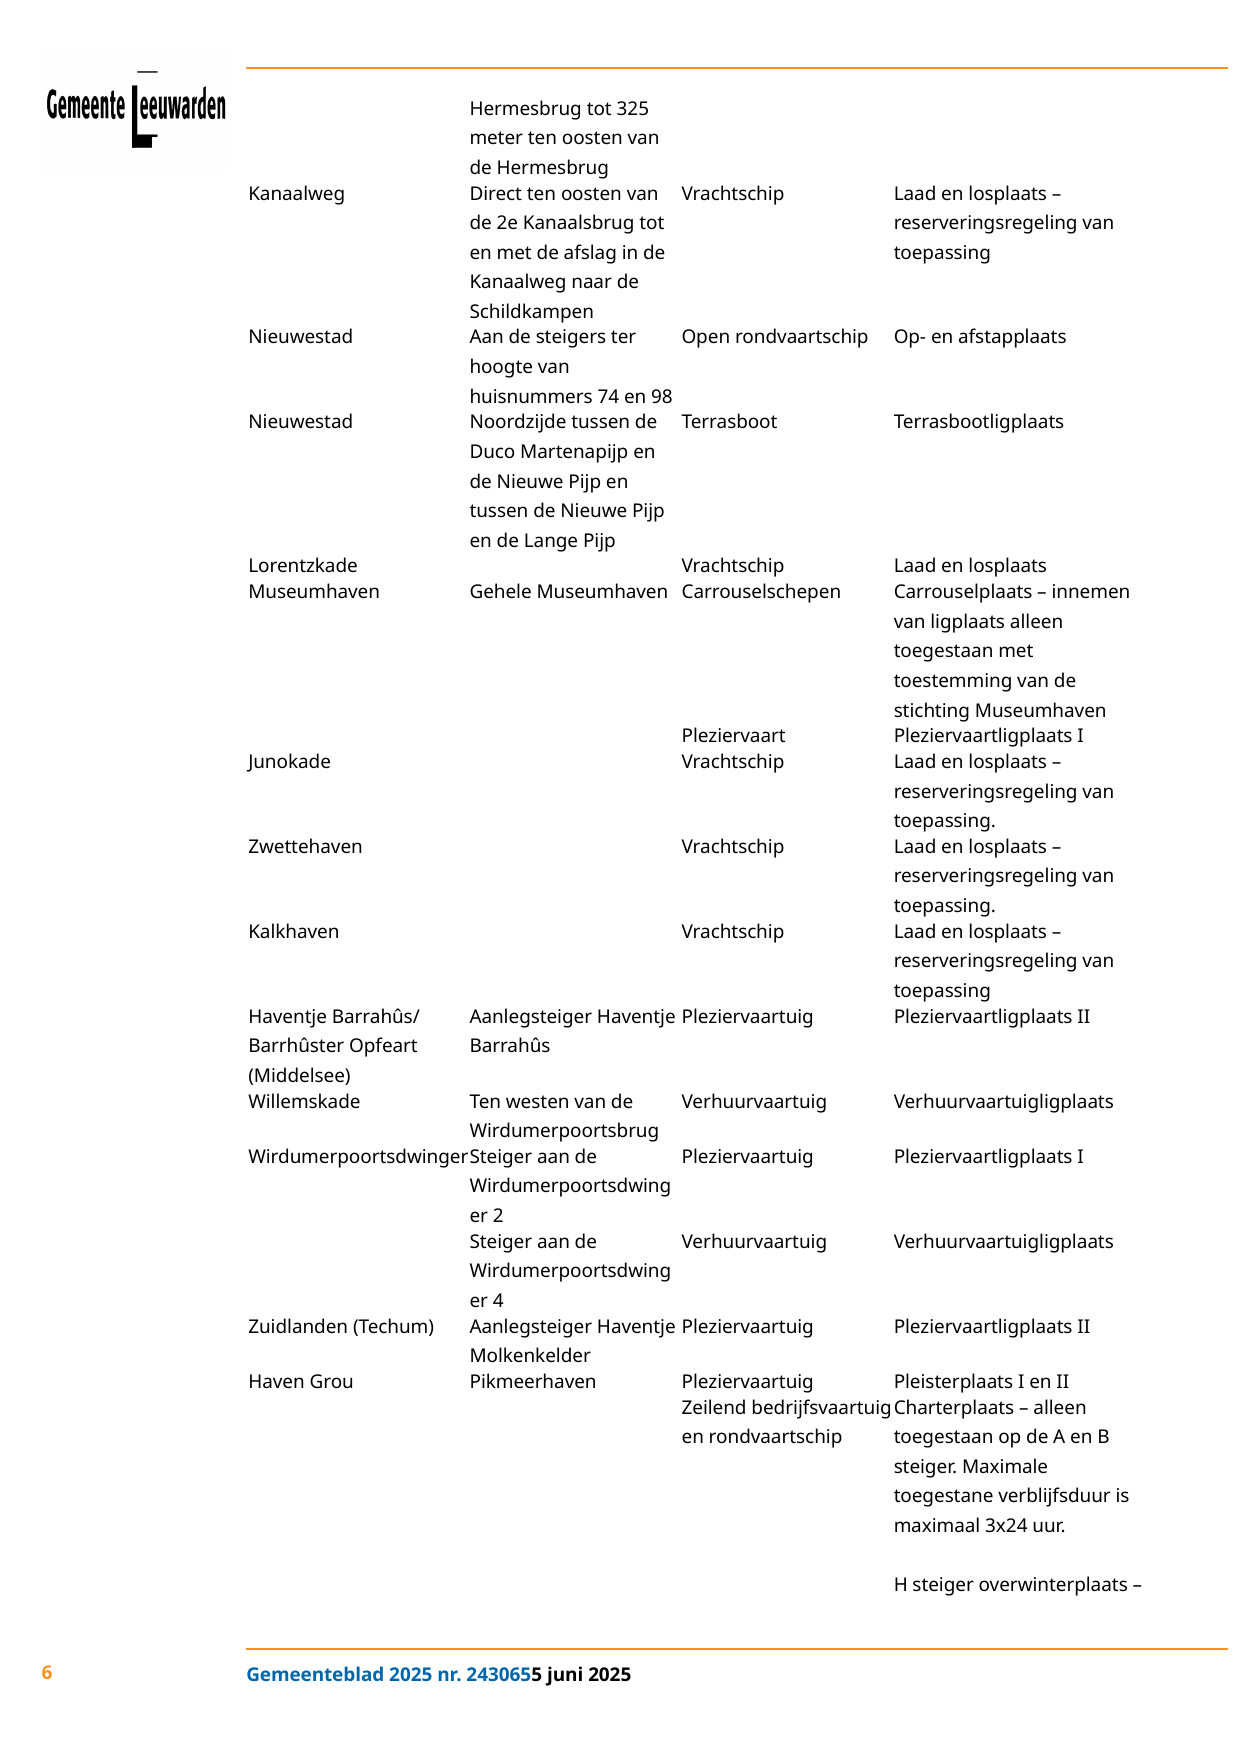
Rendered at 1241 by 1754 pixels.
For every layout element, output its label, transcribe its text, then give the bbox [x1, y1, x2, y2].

table_cell Nieuwestad [248, 324, 469, 409]
picture [41, 47, 231, 172]
table_cell Nieuwestad [248, 409, 469, 553]
table_cell Pleziervaartligplaats I [894, 1143, 1152, 1228]
table_cell Noordzijde tussen de Duco Martenapijp en de Nieuwe Pijp en tussen de Nieuwe Pijp en de Lange Pijp [469, 409, 681, 553]
table_cell Terrasbootligplaats [894, 409, 1152, 553]
table_cell Pleziervaartuig [681, 1003, 893, 1088]
table_cell Carrouselplaats – innemen van ligplaats alleen toegestaan met toestemming van de stichting Museumhaven [894, 579, 1152, 722]
table_cell Vrachtschip [681, 180, 893, 324]
table_cell [469, 553, 681, 578]
table_cell Verhuurvaartuigligplaats [894, 1228, 1152, 1313]
table_cell Ten westen van de Wirdumerpoortsbrug [469, 1088, 681, 1143]
table_cell Laad en losplaats – reserveringsregeling van toepassing [894, 180, 1152, 324]
table_cell Gehele Museumhaven [469, 579, 681, 748]
table_cell Verhuurvaartuig [681, 1228, 893, 1313]
table_cell Open rondvaartschip [681, 324, 893, 409]
table_cell Zuidlanden (Techum) [248, 1313, 469, 1368]
table_cell Zwettehaven [248, 833, 469, 918]
table_cell Pleziervaartuig [681, 1143, 893, 1228]
table_cell Junokade [248, 748, 469, 833]
table_cell Verhuurvaartuigligplaats [894, 1088, 1152, 1143]
table_cell Aanlegsteiger Haventje Barrahûs [469, 1003, 681, 1088]
table_cell Steiger aan de Wirdumerpoortsdwinger 4 [469, 1228, 681, 1313]
table_cell Pleziervaart [681, 723, 893, 748]
table_cell Kalkhaven [248, 918, 469, 1003]
table_cell [469, 918, 681, 1003]
table_cell Aan de steigers ter hoogte van huisnummers 74 en 98 [469, 324, 681, 409]
table_cell Pikmeerhaven [469, 1368, 681, 1597]
table_cell Haventje Barrahûs/ Barrhûster Opfeart (Middelsee) [248, 1003, 469, 1088]
table_cell Charterplaats – alleen toegestaan op de A en B steiger. Maximale toegestane verblijfsduur is maximaal 3x24 uur. H steiger overwinterplaats – [894, 1394, 1152, 1597]
table_cell Laad en losplaats [894, 553, 1152, 578]
table_cell Pleziervaartuig [681, 1368, 893, 1394]
table_cell Verhuurvaartuig [681, 1088, 893, 1143]
table_cell Pleziervaartuig [681, 1313, 893, 1368]
table_cell Laad en losplaats – reserveringsregeling van toepassing. [894, 833, 1152, 918]
table_cell Steiger aan de Wirdumerpoortsdwinger 2 [469, 1143, 681, 1228]
table_cell Vrachtschip [681, 918, 893, 1003]
table_cell Direct ten oosten van de 2e Kanaalsbrug tot en met de afslag in de Kanaalweg naar de Schildkampen [469, 180, 681, 324]
table_cell Hermesbrug tot 325 meter ten oosten van de Hermesbrug [469, 95, 681, 180]
table_cell Pleziervaartligplaats I [894, 723, 1152, 748]
table_cell Museumhaven [248, 579, 469, 748]
table_cell Aanlegsteiger Haventje Molkenkelder [469, 1313, 681, 1368]
table_cell Op- en afstapplaats [894, 324, 1152, 409]
table_cell [681, 95, 893, 180]
table_cell [894, 95, 1152, 180]
table_cell Laad en losplaats – reserveringsregeling van toepassing [894, 918, 1152, 1003]
table_cell Pleziervaartligplaats II [894, 1003, 1152, 1088]
table_cell Vrachtschip [681, 833, 893, 918]
table_cell Kanaalweg [248, 180, 469, 324]
table_cell [469, 833, 681, 918]
table_cell [248, 95, 469, 180]
table_cell Vrachtschip [681, 748, 893, 833]
table_cell Terrasboot [681, 409, 893, 553]
table_cell Carrouselschepen [681, 579, 893, 722]
table_cell [469, 748, 681, 833]
table_cell Wirdumerpoortsdwinger [248, 1143, 469, 1313]
table_cell Laad en losplaats – reserveringsregeling van toepassing. [894, 748, 1152, 833]
table_cell Lorentzkade [248, 553, 469, 578]
table_cell Vrachtschip [681, 553, 893, 578]
table_cell Zeilend bedrijfsvaartuig en rondvaartschip [681, 1394, 893, 1597]
table_cell Pleziervaartligplaats II [894, 1313, 1152, 1368]
table_cell Pleisterplaats I en II [894, 1368, 1152, 1394]
table_cell Willemskade [248, 1088, 469, 1143]
table_cell Haven Grou [248, 1368, 469, 1597]
